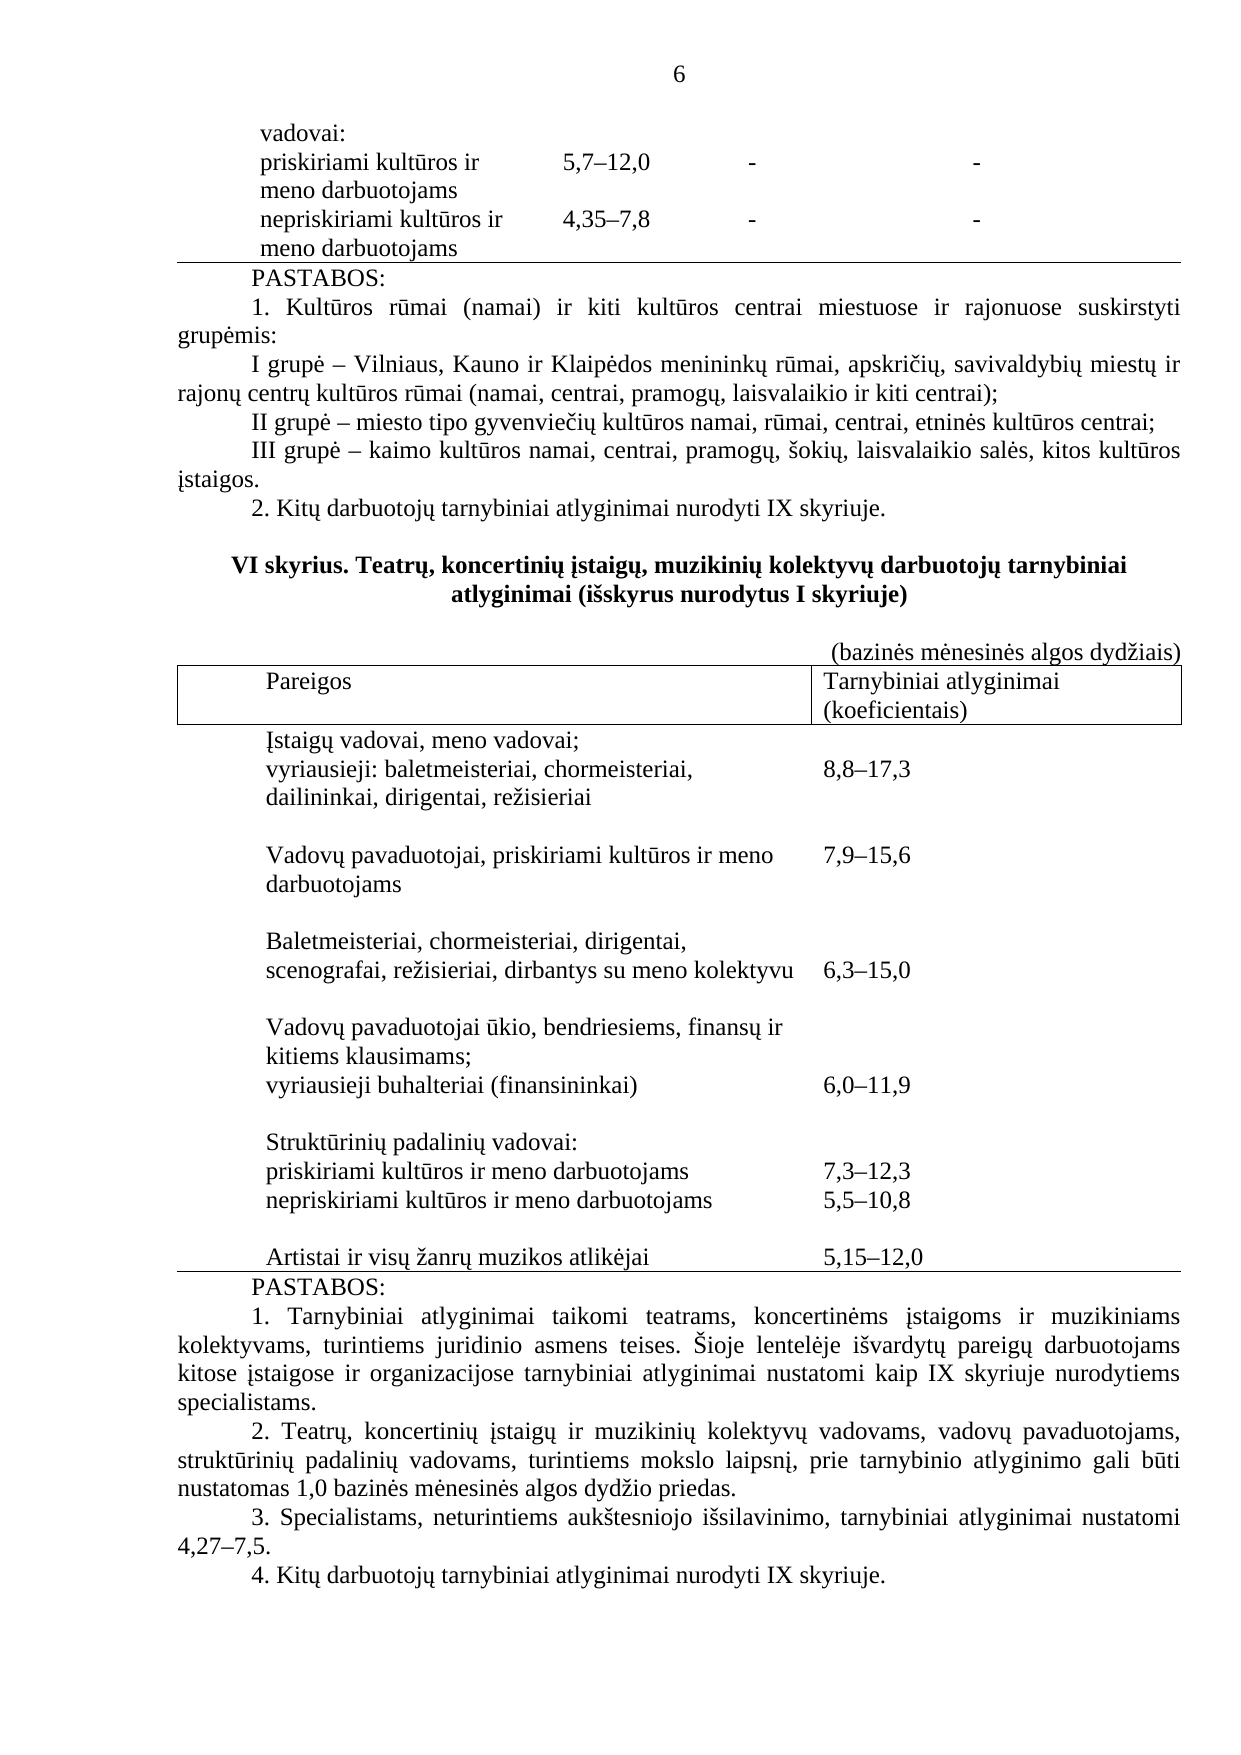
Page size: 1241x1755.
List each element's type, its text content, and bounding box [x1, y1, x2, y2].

table_cell [737, 118, 961, 147]
table_cell [961, 118, 1181, 147]
table_cell 5,15–12,0 [812, 1243, 1181, 1271]
table_cell [812, 1099, 1181, 1127]
table_cell vyriausieji buhalteriai (finansininkai) [177, 1070, 812, 1099]
table_cell 7,9–15,6 [812, 840, 1181, 897]
table_cell Struktūrinių padalinių vadovai: [177, 1128, 812, 1156]
text 1. Kultūros rūmai (namai) ir kiti kultūros centrai miestuose ir rajonuose suskirstyti grupėmis: [177, 292, 1181, 349]
table_cell 7,3–12,3 [812, 1156, 1181, 1185]
table_cell [551, 118, 737, 147]
table_cell - [961, 204, 1181, 262]
table_cell 5,7–12,0 [551, 147, 737, 204]
text 1. Tarnybiniai atlyginimai taikomi teatrams, koncertinėms įstaigoms ir muzikiniams kolektyvams, turintiems juridinio asmens teises. Šioje lentelėje išvardytų pareigų darbuotojams kitose įstaigose ir organizacijose tarnybiniai atlyginimai nustatomi kaip IX skyriuje nurodytiems specialistams. [177, 1301, 1181, 1416]
table_cell [177, 1214, 812, 1242]
table_cell - [961, 147, 1181, 204]
table_cell [812, 725, 1181, 754]
table_cell 4,35–7,8 [551, 204, 737, 262]
table_cell [177, 811, 812, 840]
text 3. Specialistams, neturintiems aukštesniojo išsilavinimo, tarnybiniai atlyginimai nustatomi 4,27–7,5. [177, 1502, 1181, 1560]
table_header Pareigos [178, 666, 811, 724]
text PASTABOS: [177, 263, 1181, 292]
table_cell vadovai: [177, 118, 551, 147]
table_cell nepriskiriami kultūros ir meno darbuotojams [177, 204, 551, 262]
table_cell [812, 1013, 1181, 1070]
text PASTABOS: [177, 1272, 1181, 1301]
text III grupė – kaimo kultūros namai, centrai, pramogų, šokių, laisvalaikio salės, kitos kultūros įstaigos. [177, 435, 1181, 493]
table_header Tarnybiniai atlyginimai (koeficientais) [812, 666, 1181, 724]
table_cell vyriausieji: baletmeisteriai, chormeisteriai, dailininkai, dirigentai, režisieriai [177, 754, 812, 811]
table_cell priskiriami kultūros ir meno darbuotojams [177, 1156, 812, 1185]
text 4. Kitų darbuotojų tarnybiniai atlyginimai nurodyti IX skyriuje. [177, 1560, 1181, 1588]
table_cell Vadovų pavaduotojai, priskiriami kultūros ir meno darbuotojams [177, 840, 812, 897]
table_cell priskiriami kultūros ir meno darbuotojams [177, 147, 551, 204]
table_cell 6,3–15,0 [812, 955, 1181, 984]
table_cell [812, 811, 1181, 840]
text 2. Kitų darbuotojų tarnybiniai atlyginimai nurodyti IX skyriuje. [177, 493, 1181, 522]
table_cell - [737, 204, 961, 262]
table_cell [812, 926, 1181, 955]
table_cell 5,5–10,8 [812, 1185, 1181, 1214]
table_cell Baletmeisteriai, chormeisteriai, dirigentai, [177, 926, 812, 955]
text 2. Teatrų, koncertinių įstaigų ir muzikinių kolektyvų vadovams, vadovų pavaduotojams, struktūrinių padalinių vadovams, turintiems mokslo laipsnį, prie tarnybinio atlyginimo gali būti nustatomas 1,0 bazinės mėnesinės algos dydžio priedas. [177, 1416, 1181, 1502]
text (bazinės mėnesinės algos dydžiais) [177, 637, 1181, 665]
table_cell 8,8–17,3 [812, 754, 1181, 811]
table_cell Vadovų pavaduotojai ūkio, bendriesiems, finansų ir kitiems klausimams; [177, 1013, 812, 1070]
table_cell [177, 984, 812, 1012]
table_cell [812, 1128, 1181, 1156]
table_cell [812, 1214, 1181, 1242]
table_cell [812, 898, 1181, 926]
table_cell Įstaigų vadovai, meno vadovai; [177, 725, 812, 754]
table_cell Artistai ir visų žanrų muzikos atlikėjai [177, 1243, 812, 1271]
table_cell scenografai, režisieriai, dirbantys su meno kolektyvu [177, 955, 812, 984]
table_cell 6,0–11,9 [812, 1070, 1181, 1099]
text II grupė – miesto tipo gyvenviečių kultūros namai, rūmai, centrai, etninės kultūros centrai; [177, 407, 1181, 435]
table_cell [177, 898, 812, 926]
text VI skyrius. Teatrų, koncertinių įstaigų, muzikinių kolektyvų darbuotojų tarnybiniai atlyginimai (išskyrus nurodytus I skyriuje) [177, 550, 1181, 608]
table_cell - [737, 147, 961, 204]
table_cell nepriskiriami kultūros ir meno darbuotojams [177, 1185, 812, 1214]
table_cell [812, 984, 1181, 1012]
table_cell [177, 1099, 812, 1127]
text I grupė – Vilniaus, Kauno ir Klaipėdos menininkų rūmai, apskričių, savivaldybių miestų ir rajonų centrų kultūros rūmai (namai, centrai, pramogų, laisvalaikio ir kiti centrai); [177, 349, 1181, 407]
